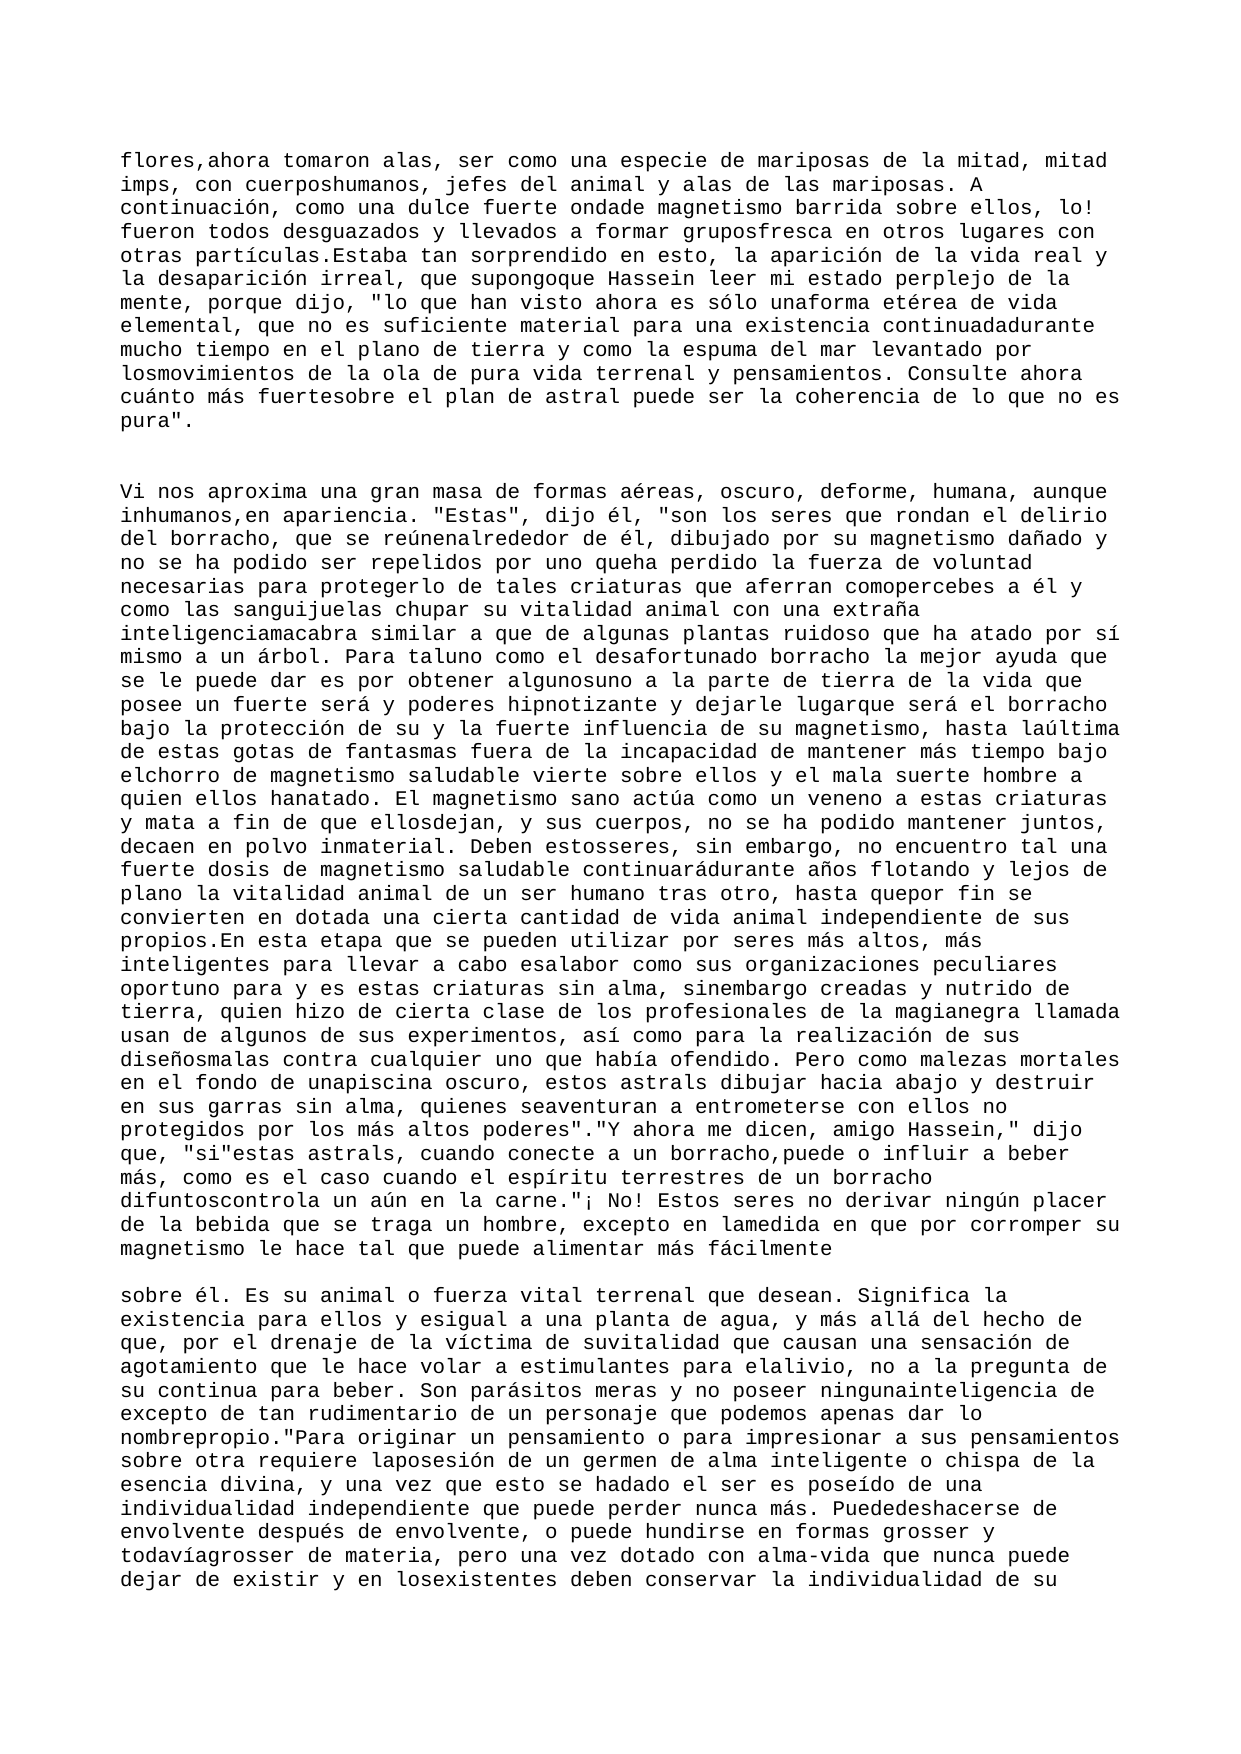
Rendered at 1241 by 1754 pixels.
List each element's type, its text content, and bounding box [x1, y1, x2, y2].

text Vi nos aproxima una gran masa de formas aéreas, oscuro, deforme, humana, aunque inhumanos,en apariencia. "Estas", dijo él, "son los seres que rondan el delirio del borracho, que se reúnenalrededor de él, dibujado por su magnetismo dañado y no se ha podido ser repelidos por uno queha perdido la fuerza de voluntad necesarias para protegerlo de tales criaturas que aferran comopercebes a él y como las sanguijuelas chupar su vitalidad animal con una extraña inteligenciamacabra similar a que de algunas plantas ruidoso que ha atado por sí mismo a un árbol. Para taluno como el desafortunado borracho la mejor ayuda que se le puede dar es por obtener algunosuno a la parte de tierra de la vida que posee un fuerte será y poderes hipnotizante y dejarle lugarque será el borracho bajo la protección de su y la fuerte influencia de su magnetismo, hasta laúltima de estas gotas de fantasmas fuera de la incapacidad de mantener más tiempo bajo elchorro de magnetismo saludable vierte sobre ellos y el mala suerte hombre a quien ellos hanatado. El magnetismo sano actúa como un veneno a estas criaturas y mata a fin de que ellosdejan, y sus cuerpos, no se ha podido mantener juntos, decaen en polvo inmaterial. Deben estosseres, sin embargo, no encuentro tal una fuerte dosis de magnetismo saludable continuarádurante años flotando y lejos de plano la vitalidad animal de un ser humano tras otro, hasta quepor fin se convierten en dotada una cierta cantidad de vida animal independiente de sus propios.En esta etapa que se pueden utilizar por seres más altos, más inteligentes para llevar a cabo esalabor como sus organizaciones peculiares oportuno para y es estas criaturas sin alma, sinembargo creadas y nutrido de tierra, quien hizo de cierta clase de los profesionales de la magianegra llamada usan de algunos de sus experimentos, así como para la realización de sus diseñosmalas contra cualquier uno que había ofendido. Pero como malezas mortales en el fondo de unapiscina oscuro, estos astrals dibujar hacia abajo y destruir en sus garras sin alma, quienes seaventuran a entrometerse con ellos no protegidos por los más altos poderes"."Y ahora me dicen, amigo Hassein," dijo que, "si"estas astrals, cuando conecte a un borracho,puede o influir a beber más, como es el caso cuando el espíritu terrestres de un borracho difuntoscontrola un aún en la carne."¡ No! Estos seres no derivar ningún placer de la bebida que se traga un hombre, excepto en lamedida en que por corromper su magnetismo le hace tal que puede alimentar más fácilmente [120, 481, 1120, 1261]
text flores,ahora tomaron alas, ser como una especie de mariposas de la mitad, mitad imps, con cuerposhumanos, jefes del animal y alas de las mariposas. A continuación, como una dulce fuerte ondade magnetismo barrida sobre ellos, lo! fueron todos desguazados y llevados a formar gruposfresca en otros lugares con otras partículas.Estaba tan sorprendido en esto, la aparición de la vida real y la desaparición irreal, que supongoque Hassein leer mi estado perplejo de la mente, porque dijo, "lo que han visto ahora es sólo unaforma etérea de vida elemental, que no es suficiente material para una existencia continuadadurante mucho tiempo en el plano de tierra y como la espuma del mar levantado por losmovimientos de la ola de pura vida terrenal y pensamientos. Consulte ahora cuánto más fuertesobre el plan de astral puede ser la coherencia de lo que no es pura". [120, 150, 1120, 434]
text sobre él. Es su animal o fuerza vital terrenal que desean. Significa la existencia para ellos y esigual a una planta de agua, y más allá del hecho de que, por el drenaje de la víctima de suvitalidad que causan una sensación de agotamiento que le hace volar a estimulantes para elalivio, no a la pregunta de su continua para beber. Son parásitos meras y no poseer ningunainteligencia de excepto de tan rudimentario de un personaje que podemos apenas dar lo nombrepropio."Para originar un pensamiento o para impresionar a sus pensamientos sobre otra requiere laposesión de un germen de alma inteligente o chispa de la esencia divina, y una vez que esto se hadado el ser es poseído de una individualidad independiente que puede perder nunca más. Puededeshacerse de envolvente después de envolvente, o puede hundirse en formas grosser y todavíagrosser de materia, pero una vez dotado con alma-vida que nunca puede dejar de existir y en losexistentes deben conservar la individualidad de su [120, 1285, 1120, 1592]
